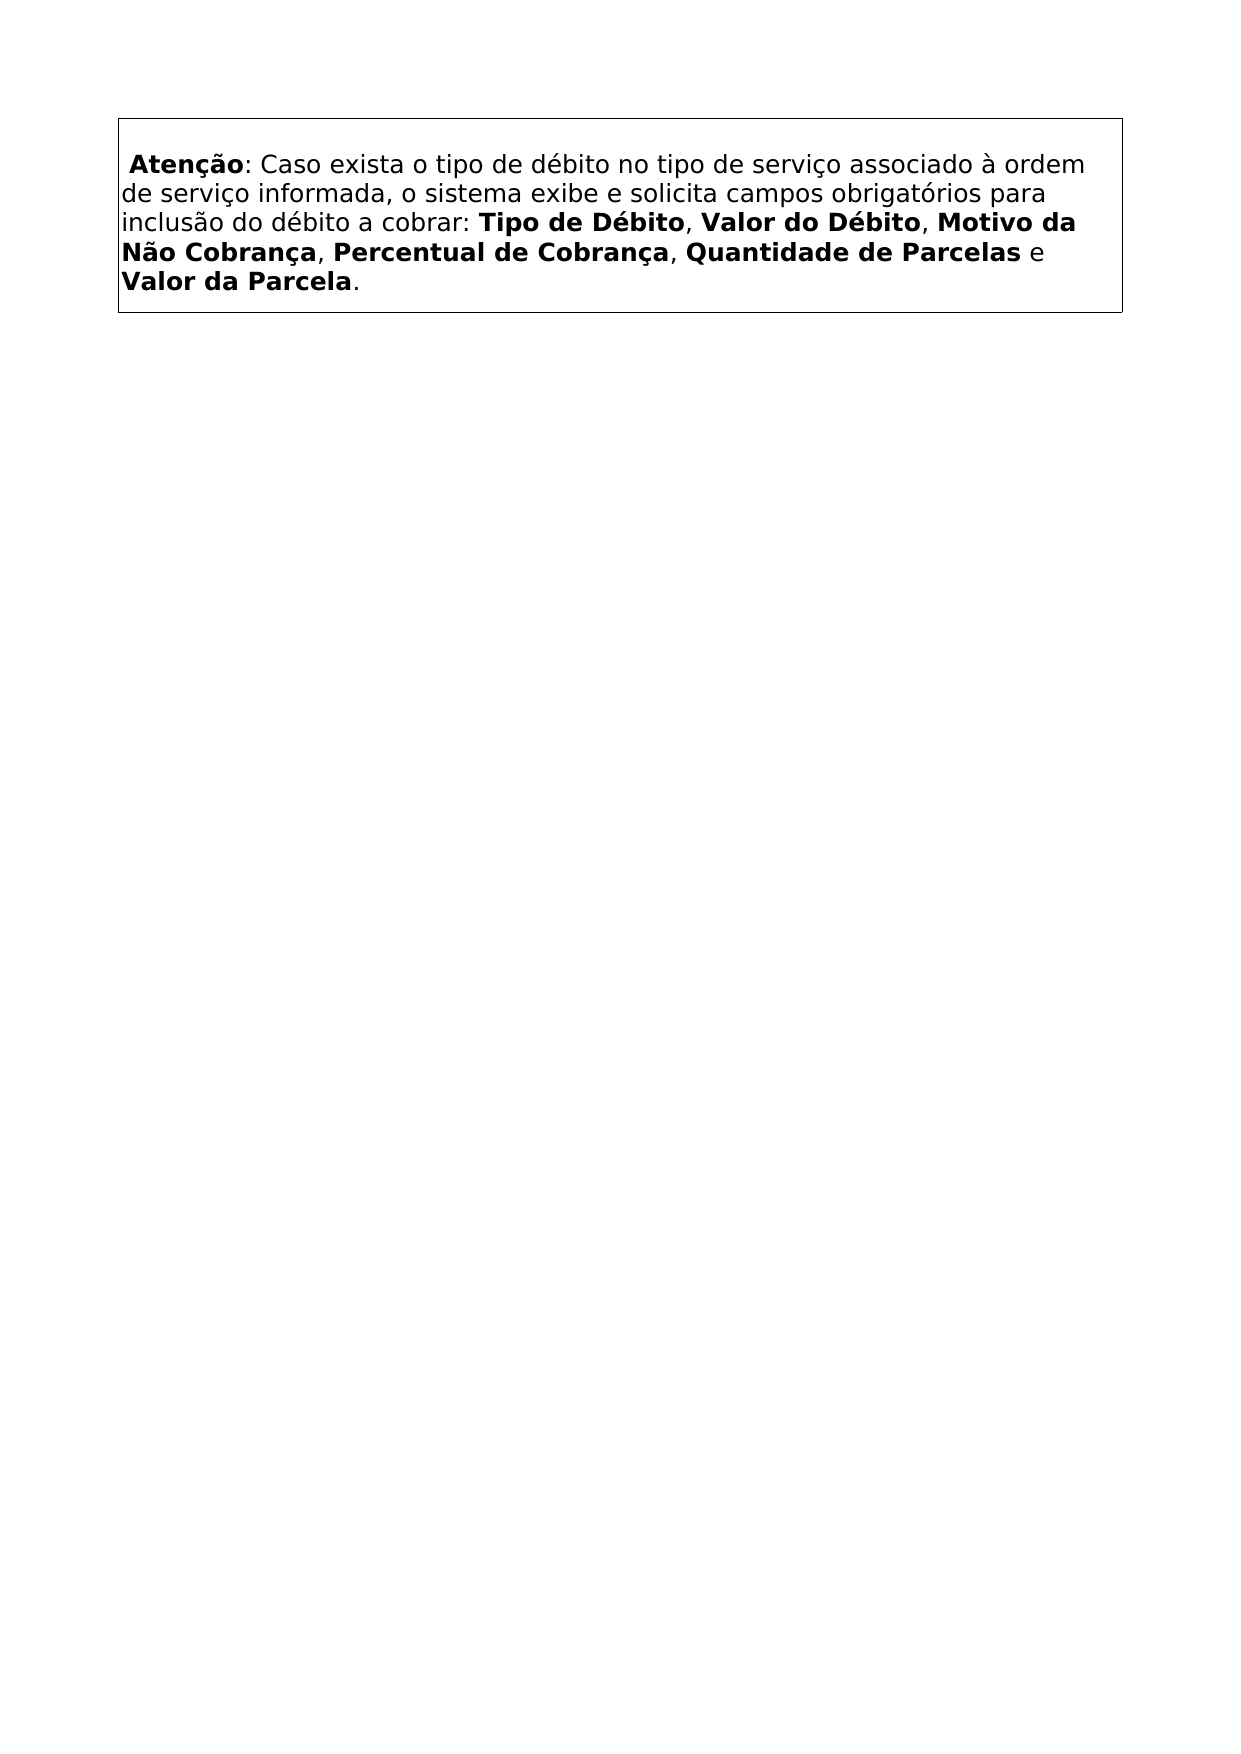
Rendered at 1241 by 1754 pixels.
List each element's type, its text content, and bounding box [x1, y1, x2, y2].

table_header Atenção: Caso exista o tipo de débito no tipo de serviço associado à ordem de serviço informada, o sistema exibe e solicita campos obrigatórios para inclusão do débito a cobrar: Tipo de Débito, Valor do Débito, Motivo da Não Cobrança, Percentual de Cobrança, Quantidade de Parcelas e Valor da Parcela. [119, 119, 1122, 312]
